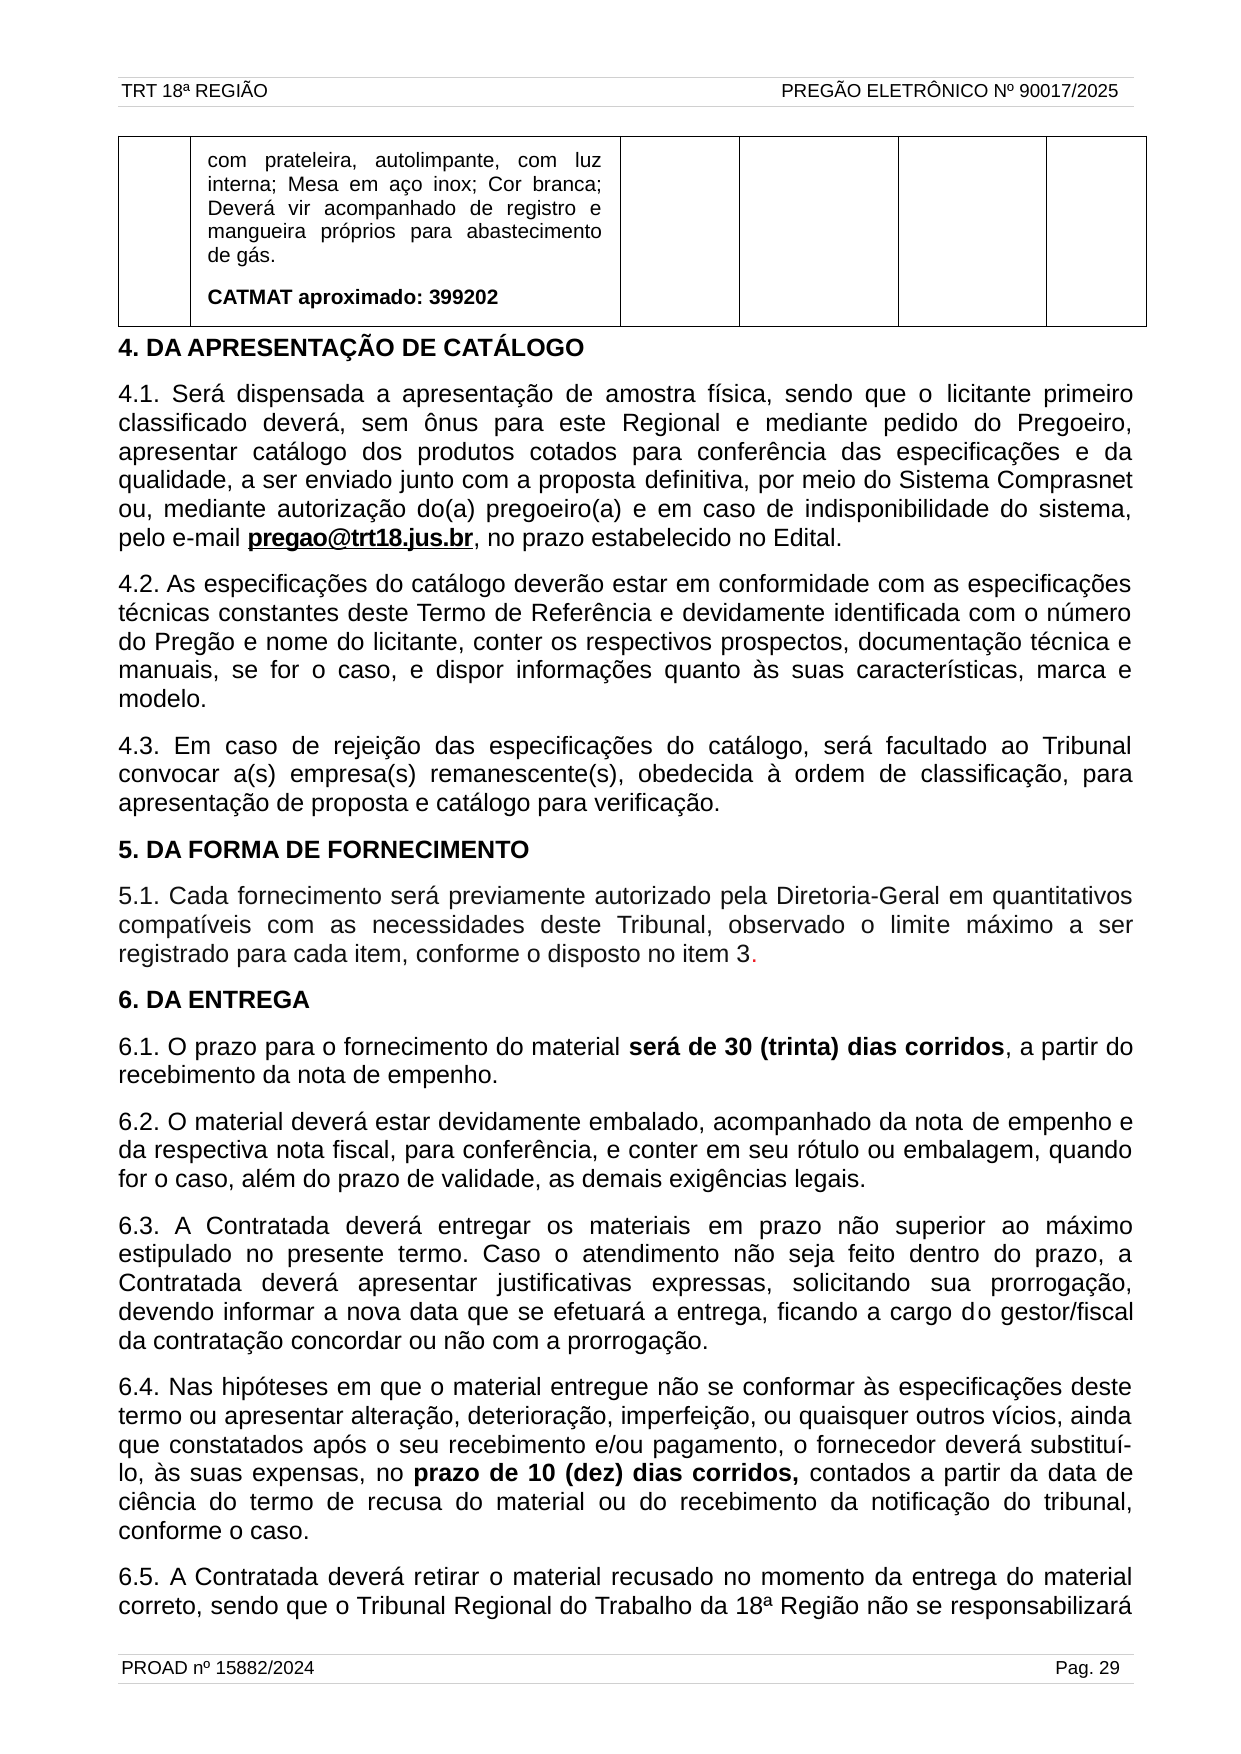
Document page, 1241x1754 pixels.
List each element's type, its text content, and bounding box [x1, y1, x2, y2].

table_cell [899, 137, 1046, 326]
text 4.1. Será dispensada a apresentação de amostra física, sendo que o licitante primeiro classificado deverá, sem ônus para este Regional e mediante pedido do Pregoeiro, apresentar catálogo dos produtos cotados para conferência das especificações e da qualidade, a ser enviado junto com a proposta definitiva, por meio do Sistema Comprasnet ou, mediante autorização do(a) pregoeiro(a) e em caso de indisponibilidade do sistema, pelo e-mail pregao@trt18.jus.br, no prazo estabelecido no Edital. [118, 379, 1134, 551]
text 6.2. O material deverá estar devidamente embalado, acompanhado da nota de empenho e da respectiva nota fiscal, para conferência, e conter em seu rótulo ou embalagem, quando for o caso, além do prazo de validade, as demais exigências legais. [118, 1107, 1134, 1193]
text 4. DA APRESENTAÇÃO DE CATÁLOGO [118, 332, 1134, 361]
table_cell [119, 137, 190, 326]
text 6. DA ENTREGA [118, 985, 1134, 1014]
table_cell [621, 137, 739, 326]
table_cell [1047, 137, 1146, 326]
text 5.1. Cada fornecimento será previamente autorizado pela Diretoria-Geral em quantitativos compatíveis com as necessidades deste Tribunal, observado o limite máximo a ser registrado para cada item, conforme o disposto no item 3. [118, 881, 1134, 967]
text 6.1. O prazo para o fornecimento do material será de 30 (trinta) dias corridos, a partir do recebimento da nota de empenho. [118, 1031, 1134, 1089]
text 4.3. Em caso de rejeição das especificações do catálogo, será facultado ao Tribunal convocar a(s) empresa(s) remanescente(s), obedecida à ordem de classificação, para apresentação de proposta e catálogo para verificação. [118, 731, 1134, 817]
table_cell com prateleira, autolimpante, com luz interna; Mesa em aço inox; Cor branca; Deverá vir acompanhado de registro e mangueira próprios para abastecimento de gás. CATMAT aproximado: 399202 [191, 137, 620, 326]
text 6.5. A Contratada deverá retirar o material recusado no momento da entrega do material correto, sendo que o Tribunal Regional do Trabalho da 18ª Região não se responsabilizará [118, 1562, 1134, 1620]
text 5. DA FORMA DE FORNECIMENTO [118, 834, 1134, 863]
text 4.2. As especificações do catálogo deverão estar em conformidade com as especificações técnicas constantes deste Termo de Referência e devidamente identificada com o número do Pregão e nome do licitante, conter os respectivos prospectos, documentação técnica e manuais, se for o caso, e dispor informações quanto às suas características, marca e modelo. [118, 569, 1134, 713]
text 6.3. A Contratada deverá entregar os materiais em prazo não superior ao máximo estipulado no presente termo. Caso o atendimento não seja feito dentro do prazo, a Contratada deverá apresentar justificativas expressas, solicitando sua prorrogação, devendo informar a nova data que se efetuará a entrega, ficando a cargo do gestor/fiscal da contratação concordar ou não com a prorrogação. [118, 1211, 1134, 1354]
table_cell [740, 137, 898, 326]
text 6.4. Nas hipóteses em que o material entregue não se conformar às especificações deste termo ou apresentar alteração, deterioração, imperfeição, ou quaisquer outros vícios, ainda que constatados após o seu recebimento e/ou pagamento, o fornecedor deverá substituí-lo, às suas expensas, no prazo de 10 (dez) dias corridos, contados a partir da data de ciência do termo de recusa do material ou do recebimento da notificação do tribunal, conforme o caso. [118, 1372, 1134, 1544]
